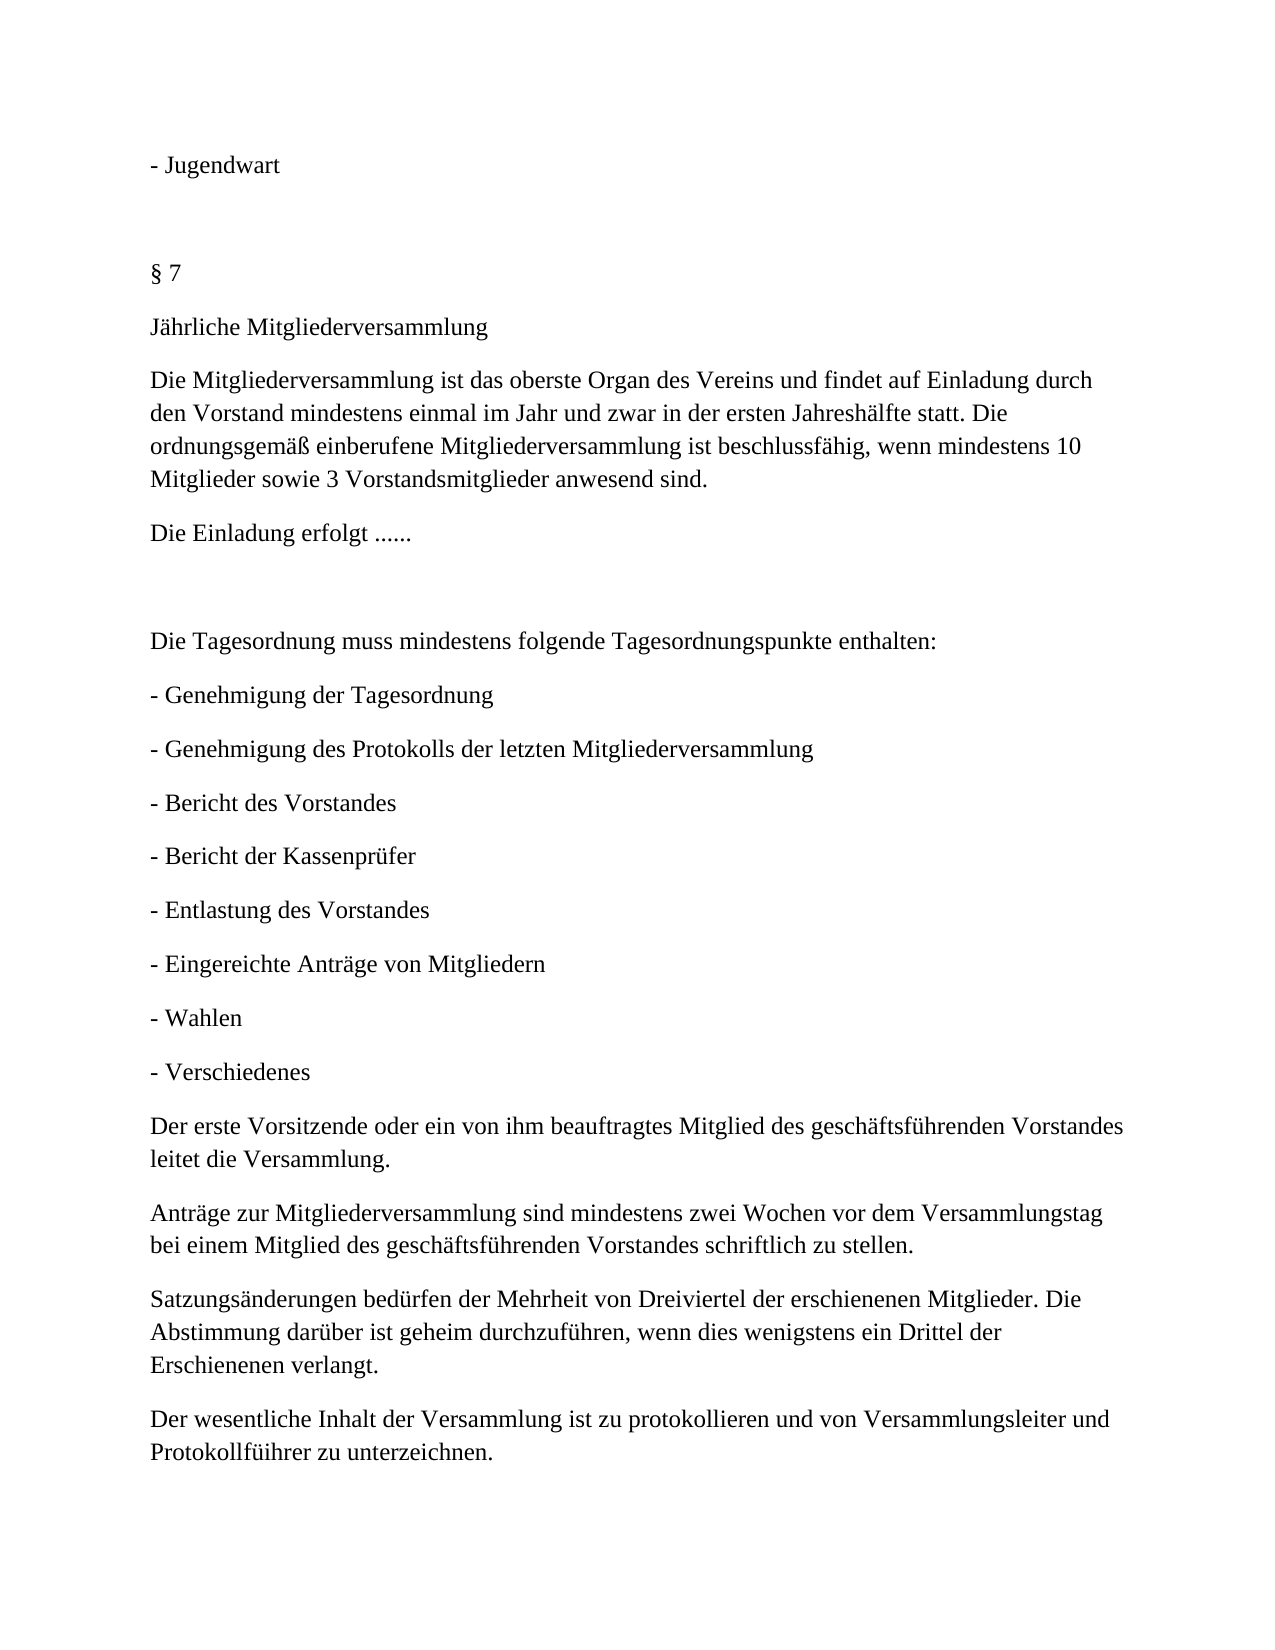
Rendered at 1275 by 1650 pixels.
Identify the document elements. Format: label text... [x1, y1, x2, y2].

text - Genehmigung der Tagesordnung [150, 680, 1125, 709]
text Die Tagesordnung muss mindestens folgende Tagesordnungspunkte enthalten: [150, 626, 1125, 655]
text Satzungsänderungen bedürfen der Mehrheit von Dreiviertel der erschienenen Mitglieder. Die Abstimmung darüber ist geheim durchzuführen, wenn dies wenigstens ein Drittel der Erschienenen verlangt. [150, 1284, 1125, 1379]
text § 7 [150, 258, 1125, 286]
text - Bericht der Kassenprüfer [150, 841, 1125, 870]
text Die Einladung erfolgt ...... [150, 518, 1125, 547]
text - Genehmigung des Protokolls der letzten Mitgliederversammlung [150, 734, 1125, 762]
text - Jugendwart [150, 150, 1125, 179]
text Jährliche Mitgliederversammlung [150, 312, 1125, 340]
text Anträge zur Mitgliederversammlung sind mindestens zwei Wochen vor dem Versammlungstag bei einem Mitglied des geschäftsführenden Vorstandes schriftlich zu stellen. [150, 1198, 1125, 1259]
text Die Mitgliederversammlung ist das oberste Organ des Vereins und findet auf Einladung durch den Vorstand mindestens einmal im Jahr und zwar in der ersten Jahreshälfte statt. Die ordnungsgemäß einberufene Mitgliederversammlung ist beschlussfähig, wenn mindestens 10 Mitglieder sowie 3 Vorstandsmitglieder anwesend sind. [150, 365, 1125, 493]
text - Verschiedenes [150, 1057, 1125, 1086]
text - Eingereichte Anträge von Mitgliedern [150, 949, 1125, 978]
text Der wesentliche Inhalt der Versammlung ist zu protokollieren und von Versammlungsleiter und Protokollfüihrer zu unterzeichnen. [150, 1404, 1125, 1466]
text - Entlastung des Vorstandes [150, 895, 1125, 924]
text - Bericht des Vorstandes [150, 788, 1125, 816]
text - Wahlen [150, 1003, 1125, 1032]
text Der erste Vorsitzende oder ein von ihm beauftragtes Mitglied des geschäftsführenden Vorstandes leitet die Versammlung. [150, 1111, 1125, 1172]
